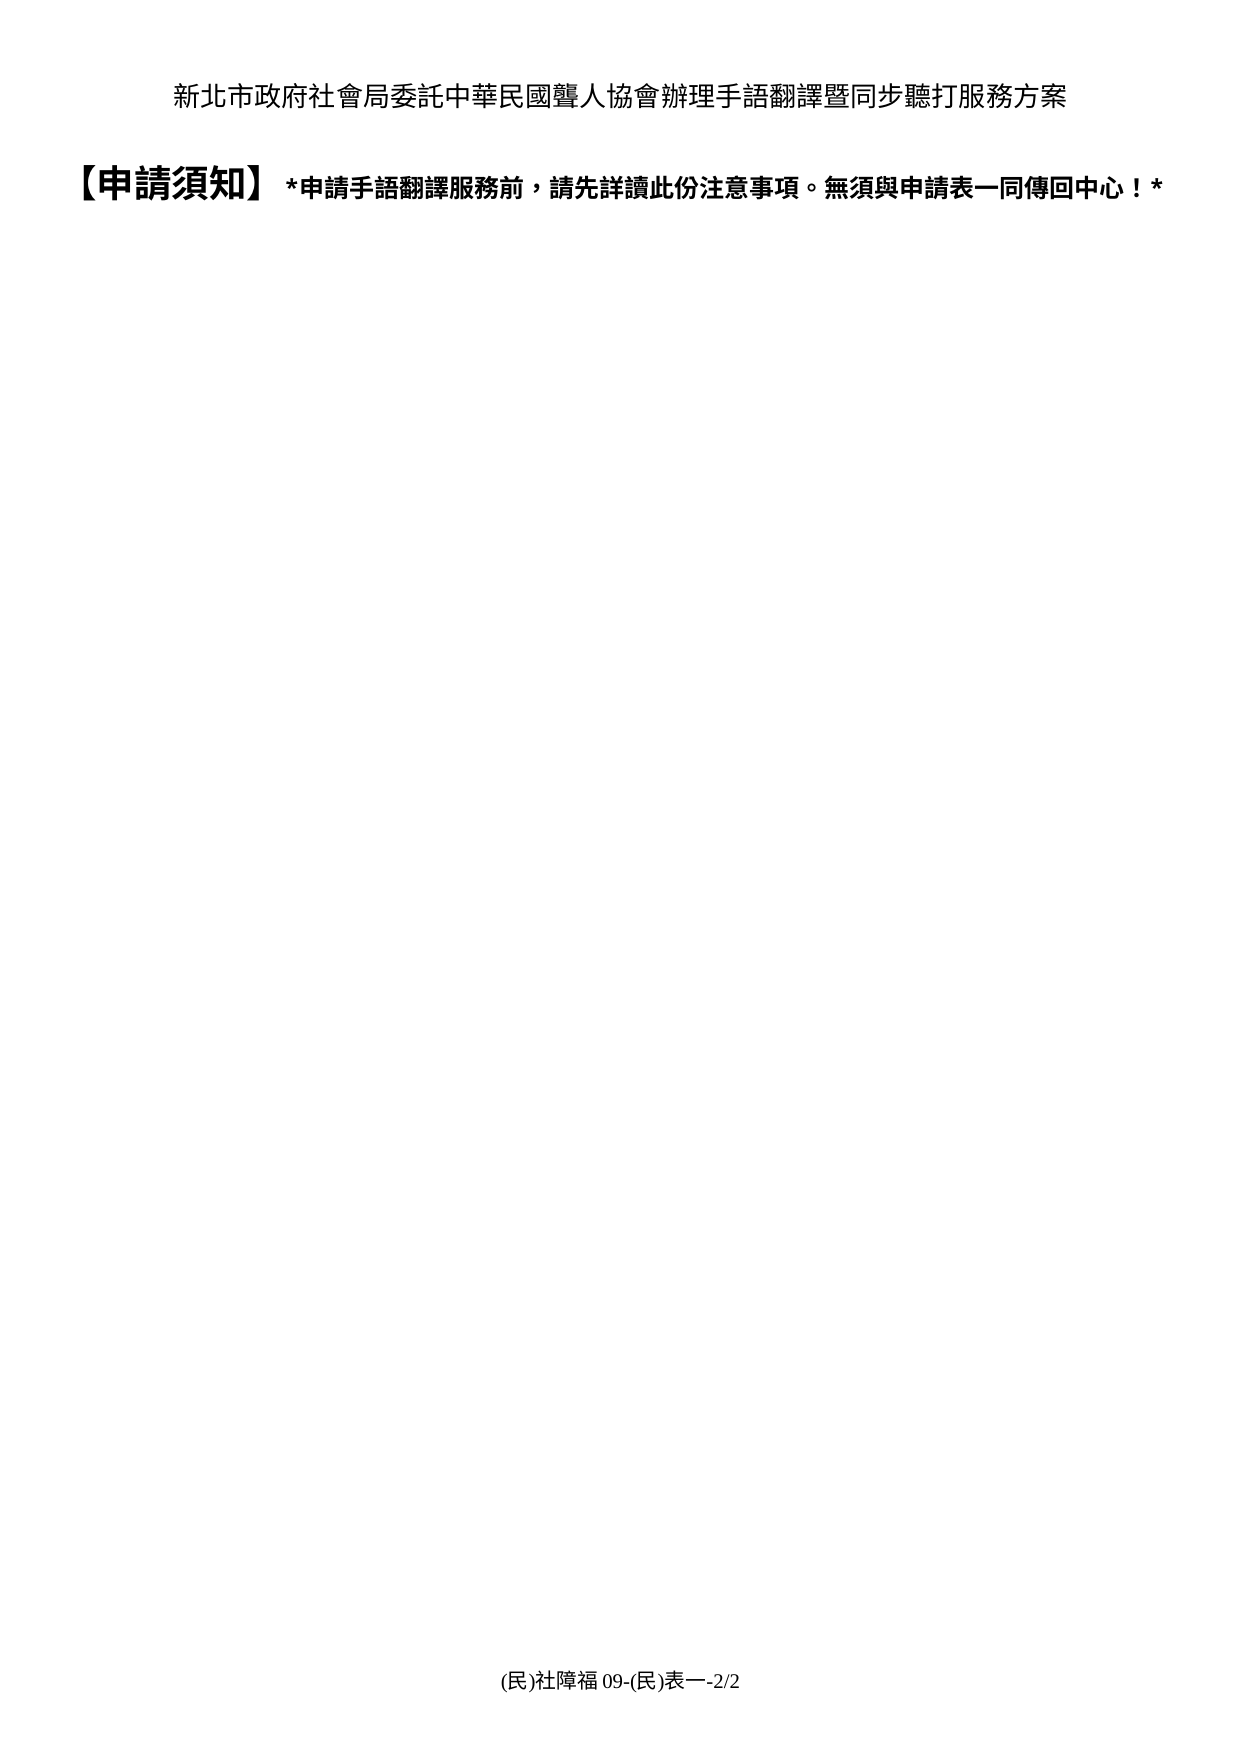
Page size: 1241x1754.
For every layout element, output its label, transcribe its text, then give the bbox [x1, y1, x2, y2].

text 【申請須知】*申請手語翻譯服務前，請先詳讀此份注意事項。無須與申請表一同傳回中心！* [59, 139, 1181, 202]
